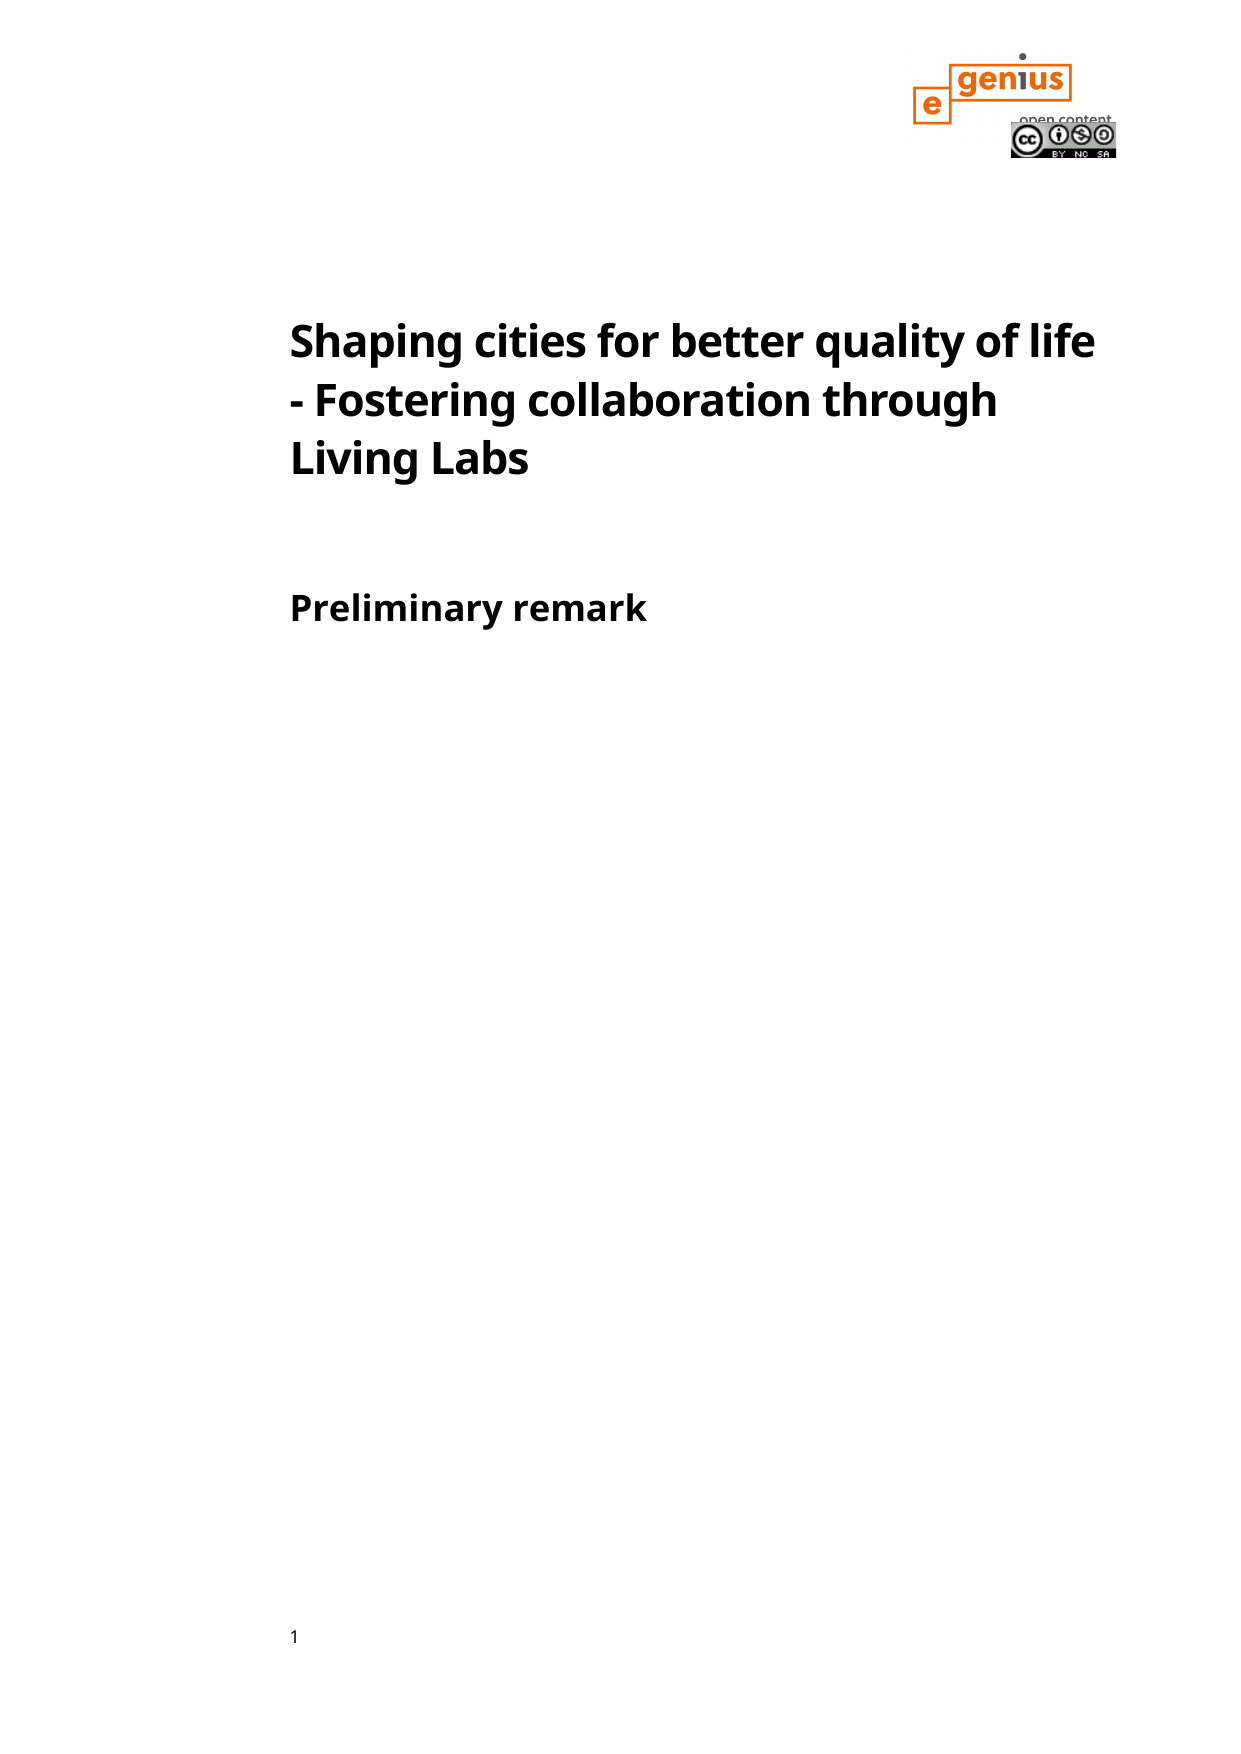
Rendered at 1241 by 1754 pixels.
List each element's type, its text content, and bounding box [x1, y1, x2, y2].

subtitle Shaping cities for better quality of life - Fostering collaboration through Living Labs [289, 311, 1119, 486]
subtitle Preliminary remark [289, 583, 1119, 632]
